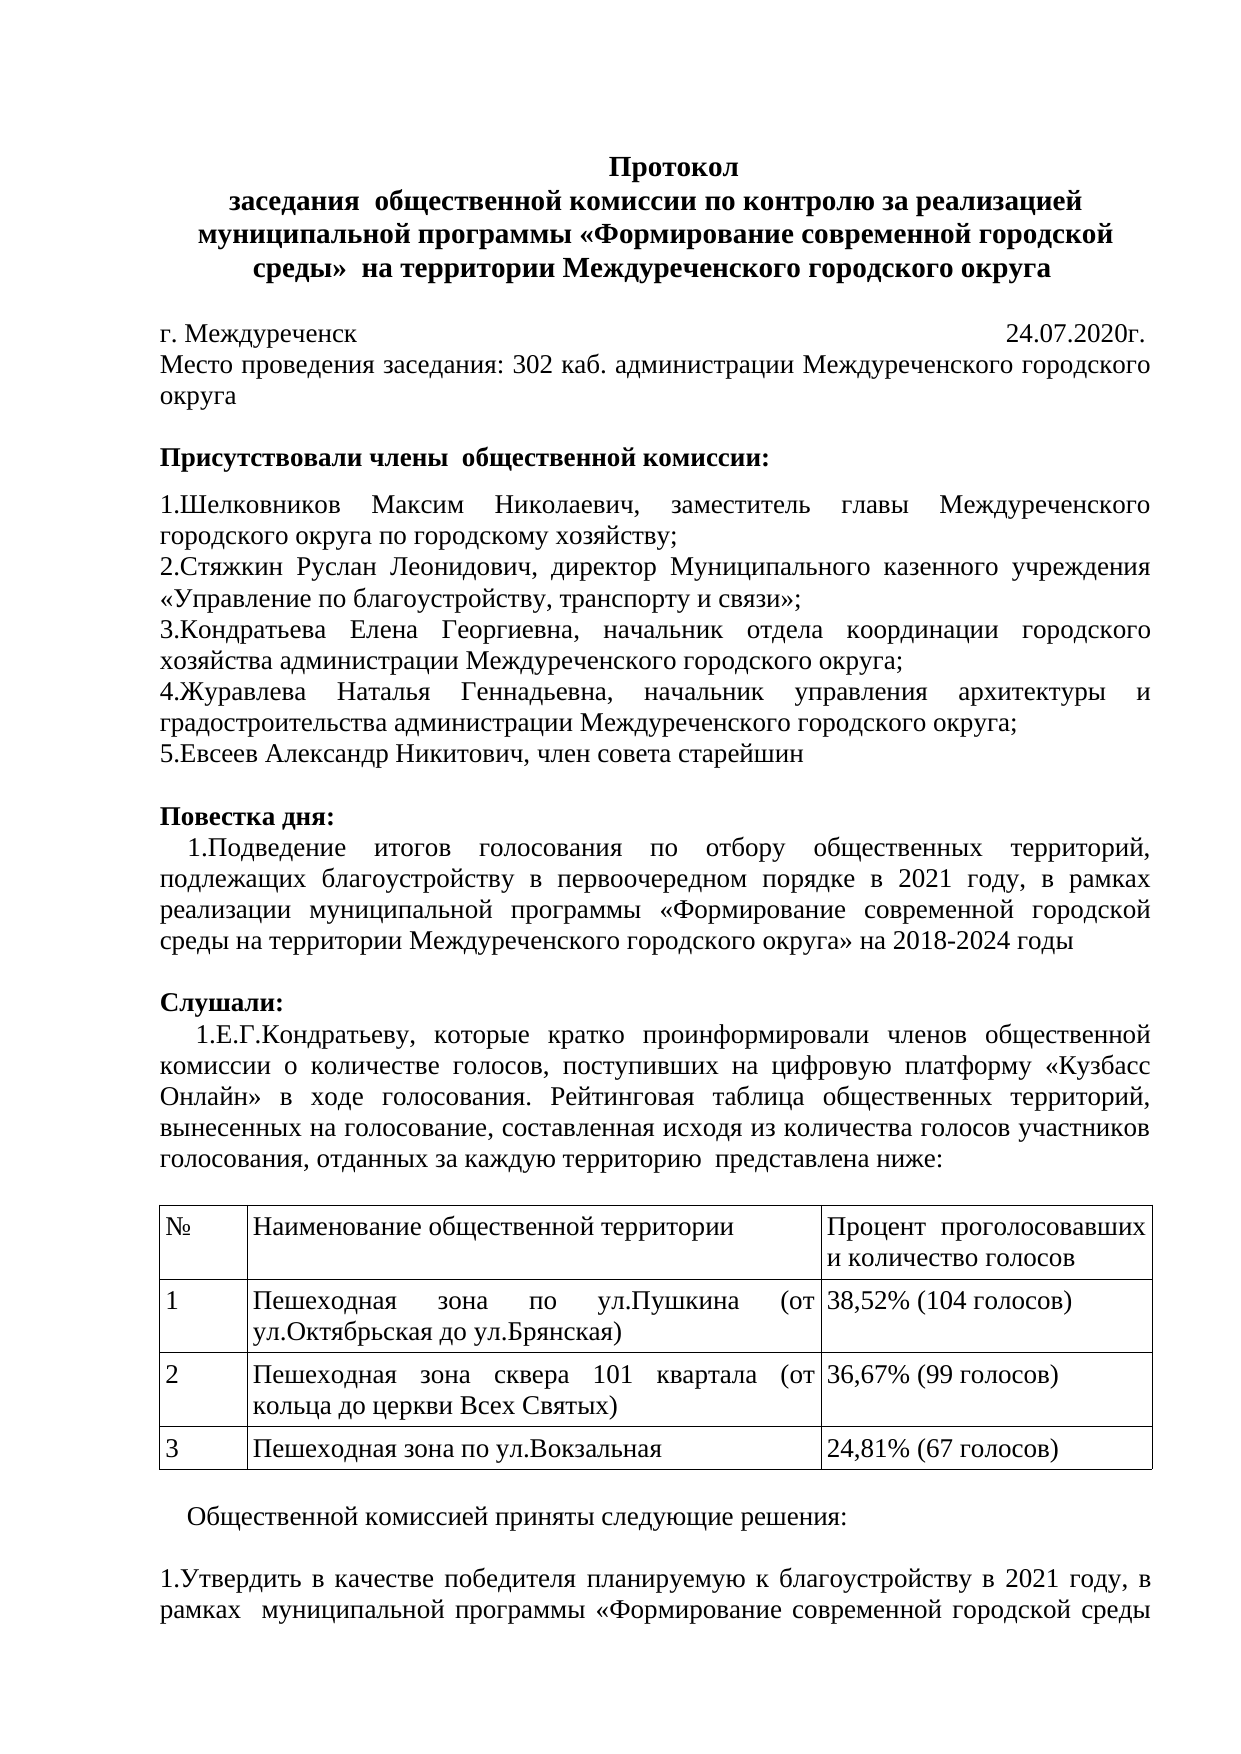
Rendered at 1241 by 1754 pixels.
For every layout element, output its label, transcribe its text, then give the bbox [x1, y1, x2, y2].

table_header Наименование общественной территории [248, 1206, 821, 1278]
text Протокол [159, 149, 1152, 183]
text Место проведения заседания: 302 каб. администрации Междуреченского городского округа [159, 348, 1152, 410]
text 5.Евсеев Александр Никитович, член совета старейшин [159, 737, 1152, 768]
text 2.Стяжкин Руслан Леонидович, директор Муниципального казенного учреждения «Управление по благоустройству, транспорту и связи»; [159, 551, 1152, 613]
text 1.Шелковников Максим Николаевич, заместитель главы Междуреченского городского округа по городскому хозяйству; [159, 488, 1152, 551]
table_cell Пешеходная зона по ул.Вокзальная [248, 1427, 821, 1469]
table_cell 2 [160, 1353, 247, 1426]
table_cell Пешеходная зона сквера 101 квартала (от кольца до церкви Всех Святых) [248, 1353, 821, 1426]
text 1.Утвердить в качестве победителя планируемую к благоустройству в 2021 году, в рамках муниципальной программы «Формирование современной городской среды [159, 1562, 1152, 1625]
text 4.Журавлева Наталья Геннадьевна, начальник управления архитектуры и градостроительства администрации Междуреченского городского округа; [159, 675, 1152, 737]
text заседания общественной комиссии по контролю за реализацией муниципальной программы «Формирование современной городской среды» на территории Междуреченского городского округа [159, 183, 1152, 283]
table_cell 1 [160, 1280, 247, 1352]
table_cell Пешеходная зона по ул.Пушкина (от ул.Октябрьская до ул.Брянская) [248, 1280, 821, 1352]
table_header № [160, 1206, 247, 1278]
text 1.Подведение итогов голосования по отбору общественных территорий, подлежащих благоустройству в первоочередном порядке в 2021 году, в рамках реализации муниципальной программы «Формирование современной городской среды на территории Междуреченского городского округа» на 2018-2024 годы [159, 831, 1152, 955]
text г. Междуреченск 24.07.2020г. [159, 317, 1152, 348]
table_cell 3 [160, 1427, 247, 1469]
table_cell 38,52% (104 голосов) [822, 1280, 1152, 1352]
text Слушали: [159, 987, 1152, 1018]
text Повестка дня: [159, 800, 1152, 831]
table_cell 36,67% (99 голосов) [822, 1353, 1152, 1426]
text Общественной комиссией приняты следующие решения: [159, 1500, 1152, 1531]
text 1.Е.Г.Кондратьеву, которые кратко проинформировали членов общественной комиссии о количестве голосов, поступивших на цифровую платформу «Кузбасс Онлайн» в ходе голосования. Рейтинговая таблица общественных территорий, вынесенных на голосование, составленная исходя из количества голосов участников голосования, отданных за каждую территорию представлена ниже: [159, 1018, 1152, 1173]
text Присутствовали члены общественной комиссии: [159, 442, 1152, 473]
text 3.Кондратьева Елена Георгиевна, начальник отдела координации городского хозяйства администрации Междуреченского городского округа; [159, 613, 1152, 675]
table_header Процент проголосовавших и количество голосов [822, 1206, 1152, 1278]
table_cell 24,81% (67 голосов) [822, 1427, 1152, 1469]
